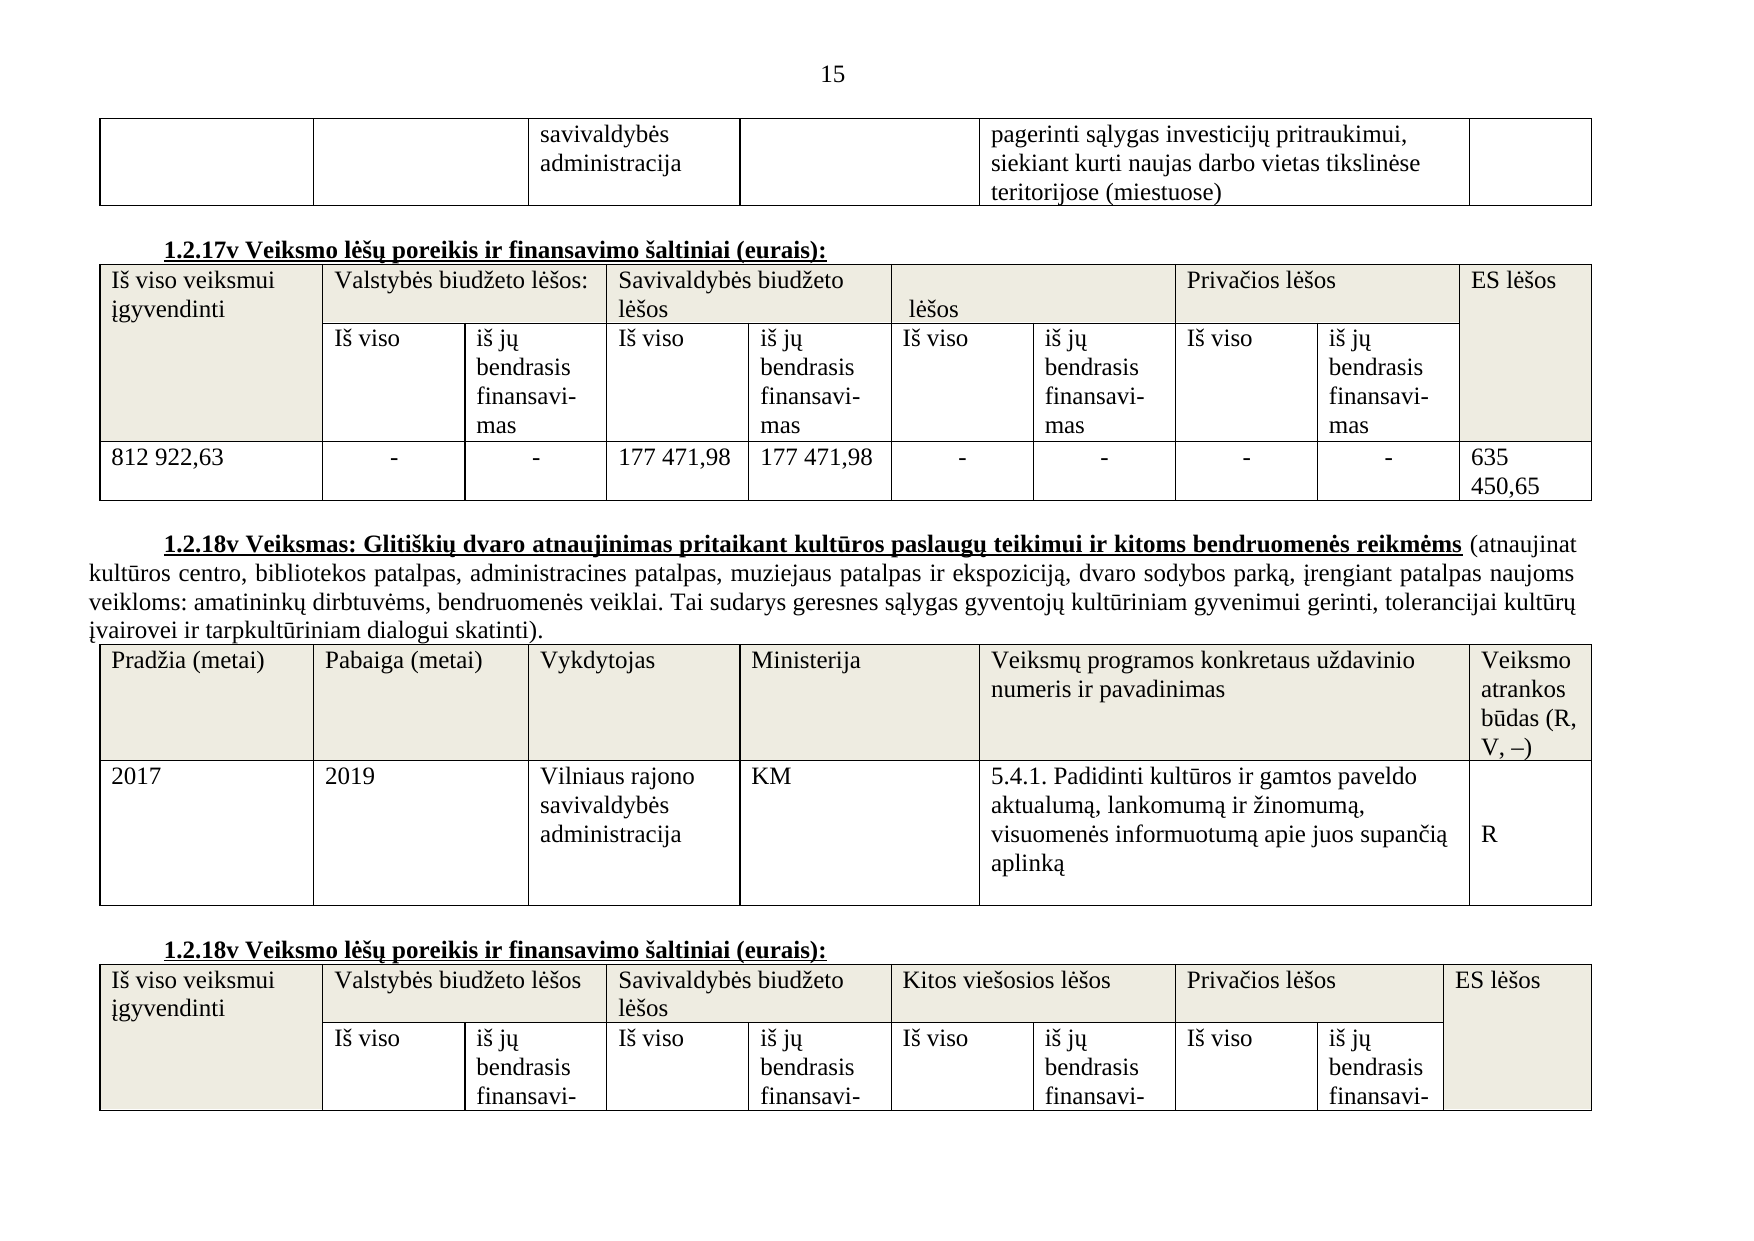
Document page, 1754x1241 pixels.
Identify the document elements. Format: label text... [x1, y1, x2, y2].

table_header Privačios lėšos [1176, 265, 1459, 322]
text 1.2.18v Veiksmas: Glitiškių dvaro atnaujinimas pritaikant kultūros paslaugų teikimui ir kitoms bendruomenės reikmėms (atnaujinat kultūros centro, bibliotekos patalpas, administracines patalpas, muziejaus patalpas ir ekspoziciją, dvaro sodybos parką, įrengiant patalpas naujoms veikloms: amatininkų dirbtuvėms, bendruomenės veiklai. Tai sudarys geresnes sąlygas gyventojų kultūriniam gyvenimui gerinti, tolerancijai kultūrų įvairovei ir tarpkultūriniam dialogui skatinti). [89, 529, 1577, 644]
table_header Veiksmų programos konkretaus uždavinio numeris ir pavadinimas [980, 645, 1469, 760]
table_cell savivaldybės administracija [529, 119, 739, 205]
table_header Pabaiga (metai) [314, 645, 528, 760]
table_header ES lėšos [1444, 965, 1591, 1109]
table_cell 2019 [314, 761, 528, 905]
table_cell Iš viso [323, 324, 464, 441]
table_cell 635 450,65 [1460, 442, 1591, 499]
table_header Savivaldybės biudžeto lėšos [607, 965, 891, 1022]
table_cell pagerinti sąlygas investicijų pritraukimui, siekiant kurti naujas darbo vietas tikslinėse teritorijose (miestuose) [980, 119, 1469, 205]
table_cell - [892, 442, 1033, 499]
table_cell 177 471,98 [607, 442, 748, 499]
table_header Ministerija [741, 645, 979, 760]
table_cell R [1470, 761, 1591, 905]
table_cell iš jų bendrasis finansavi- mas [466, 324, 606, 441]
text 1.2.18v Veiksmo lėšų poreikis ir finansavimo šaltiniai (eurais): [89, 935, 1577, 964]
table_cell Vilniaus rajono savivaldybės administracija [529, 761, 739, 905]
table_cell Iš viso [1176, 1023, 1317, 1109]
table_cell Iš viso [1176, 324, 1317, 441]
table_header Iš viso veiksmui įgyvendinti [101, 265, 322, 441]
table_header Valstybės biudžeto lėšos: [323, 265, 606, 322]
table_header Iš viso veiksmui įgyvendinti [101, 965, 322, 1109]
table_header ES lėšos [1460, 265, 1591, 441]
table_header Savivaldybės biudžeto lėšos [607, 265, 891, 322]
table_cell - [1034, 442, 1175, 499]
table_header Veiksmo atrankos būdas (R, V, –) [1470, 645, 1591, 760]
table_cell Iš viso [607, 324, 748, 441]
text 1.2.17v Veiksmo lėšų poreikis ir finansavimo šaltiniai (eurais): [89, 235, 1577, 264]
table_header lėšos [892, 265, 1175, 322]
table_header Kitos viešosios lėšos [892, 965, 1175, 1022]
table_cell KM [741, 761, 979, 905]
table_cell iš jų bendrasis finansavi- [1318, 1023, 1443, 1109]
table_cell Iš viso [323, 1023, 464, 1109]
table_header Vykdytojas [529, 645, 739, 760]
table_header Pradžia (metai) [101, 645, 313, 760]
table_cell iš jų bendrasis finansavi- [466, 1023, 606, 1109]
table_cell 2017 [101, 761, 313, 905]
table_header Valstybės biudžeto lėšos [323, 965, 606, 1022]
table_cell - [323, 442, 464, 499]
table_cell [314, 119, 528, 205]
table_cell [741, 119, 979, 205]
table_cell 177 471,98 [749, 442, 891, 499]
table_cell iš jų bendrasis finansavi- mas [1034, 324, 1175, 441]
table_cell 5.4.1. Padidinti kultūros ir gamtos paveldo aktualumą, lankomumą ir žinomumą, visuomenės informuotumą apie juos supančią aplinką [980, 761, 1469, 905]
table_cell Iš viso [607, 1023, 748, 1109]
table_cell [1470, 119, 1591, 205]
table_cell 812 922,63 [101, 442, 322, 499]
table_cell [101, 119, 313, 205]
table_cell Iš viso [892, 1023, 1033, 1109]
table_cell Iš viso [892, 324, 1033, 441]
table_cell iš jų bendrasis finansavi- mas [749, 324, 891, 441]
table_cell iš jų bendrasis finansavi- [749, 1023, 891, 1109]
table_cell iš jų bendrasis finansavi- [1034, 1023, 1175, 1109]
table_cell - [466, 442, 606, 499]
table_cell - [1318, 442, 1459, 499]
table_cell iš jų bendrasis finansavi- mas [1318, 324, 1459, 441]
table_header Privačios lėšos [1176, 965, 1443, 1022]
table_cell - [1176, 442, 1317, 499]
